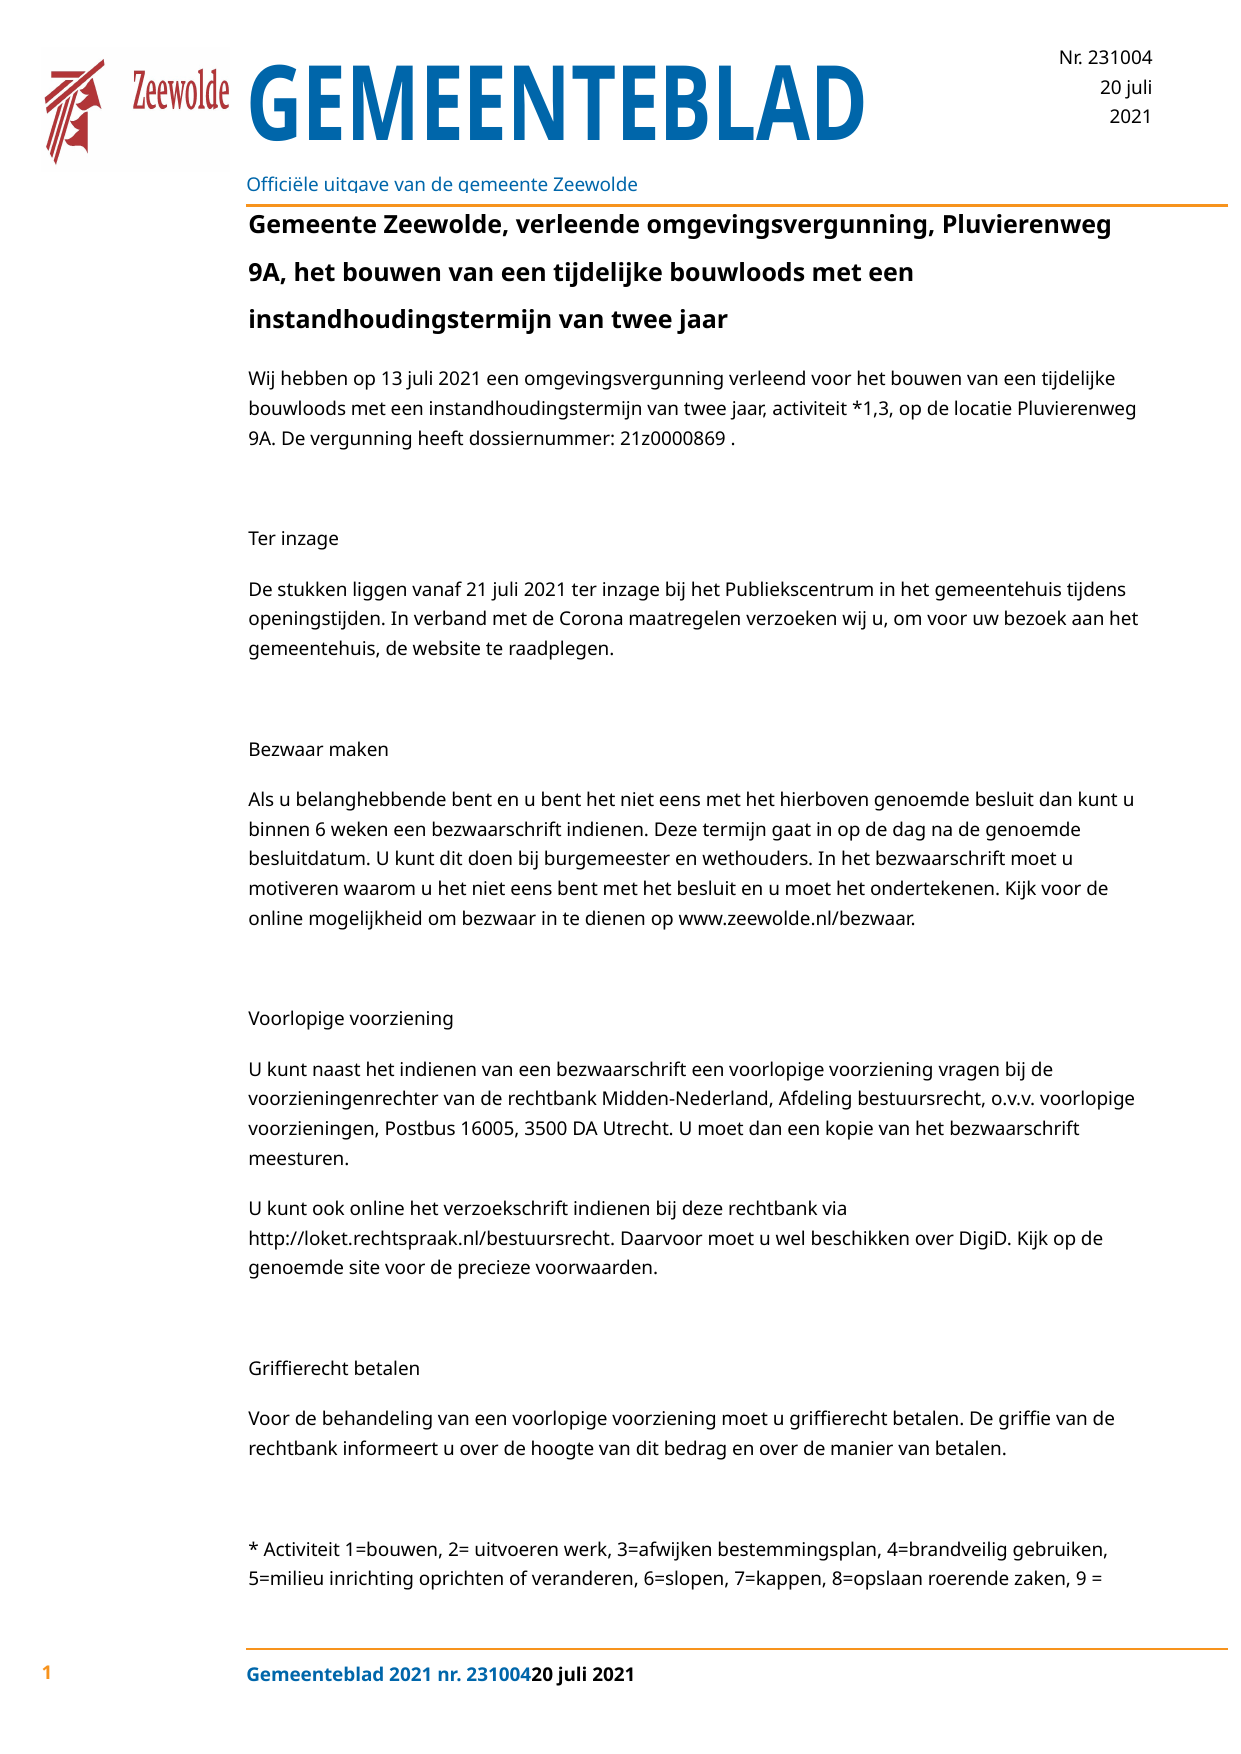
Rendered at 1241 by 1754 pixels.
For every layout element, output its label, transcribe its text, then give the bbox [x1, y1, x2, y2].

text Griffierecht betalen [248, 1355, 1152, 1381]
text Ter inzage [248, 526, 1152, 551]
text Als u belanghebbende bent en u bent het niet eens met het hierboven genoemde besluit dan kunt u binnen 6 weken een bezwaarschrift indienen. Deze termijn gaat in op de dag na de genoemde besluitdatum. U kunt dit doen bij burgemeester en wethouders. In het bezwaarschrift moet u motiveren waarom u het niet eens bent met het besluit en u moet het ondertekenen. Kijk voor de online mogelijkheid om bezwaar in te dienen op www.zeewolde.nl/bezwaar. [248, 786, 1152, 930]
text Voor de behandeling van een voorlopige voorziening moet u griffierecht betalen. De griffie van de rechtbank informeert u over de hoogte van dit bedrag en over de manier van betalen. [248, 1406, 1152, 1461]
text U kunt ook online het verzoekschrift indienen bij deze rechtbank via http://loket.rechtspraak.nl/bestuursrecht. Daarvoor moet u wel beschikken over DigiD. Kijk op de genoemde site voor de precieze voorwaarden. [248, 1195, 1152, 1280]
text * Activiteit 1=bouwen, 2= uitvoeren werk, 3=afwijken bestemmingsplan, 4=brandveilig gebruiken, 5=milieu inrichting oprichten of veranderen, 6=slopen, 7=kappen, 8=opslaan roerende zaken, 9 = [248, 1536, 1152, 1591]
text Gemeente Zeewolde, verleende omgevingsvergunning, Pluvierenweg 9A, het bouwen van een tijdelijke bouwloods met een instandhoudingstermijn van twee jaar [248, 207, 1152, 336]
text Wij hebben op 13 juli 2021 een omgevingsvergunning verleend voor het bouwen van een tijdelijke bouwloods met een instandhoudingstermijn van twee jaar, activiteit *1,3, op de locatie Pluvierenweg 9A. De vergunning heeft dossiernummer: 21z0000869 . [248, 366, 1152, 450]
text U kunt naast het indienen van een bezwaarschrift een voorlopige voorziening vragen bij de voorzieningenrechter van de rechtbank Midden-Nederland, Afdeling bestuursrecht, o.v.v. voorlopige voorzieningen, Postbus 16005, 3500 DA Utrecht. U moet dan een kopie van het bezwaarschrift meesturen. [248, 1056, 1152, 1170]
picture [41, 47, 231, 172]
text De stukken liggen vanaf 21 juli 2021 ter inzage bij het Publiekscentrum in het gemeentehuis tijdens openingstijden. In verband met de Corona maatregelen verzoeken wij u, om voor uw bezoek aan het gemeentehuis, de website te raadplegen. [248, 576, 1152, 661]
text Voorlopige voorziening [248, 1006, 1152, 1031]
text Bezwaar maken [248, 736, 1152, 762]
